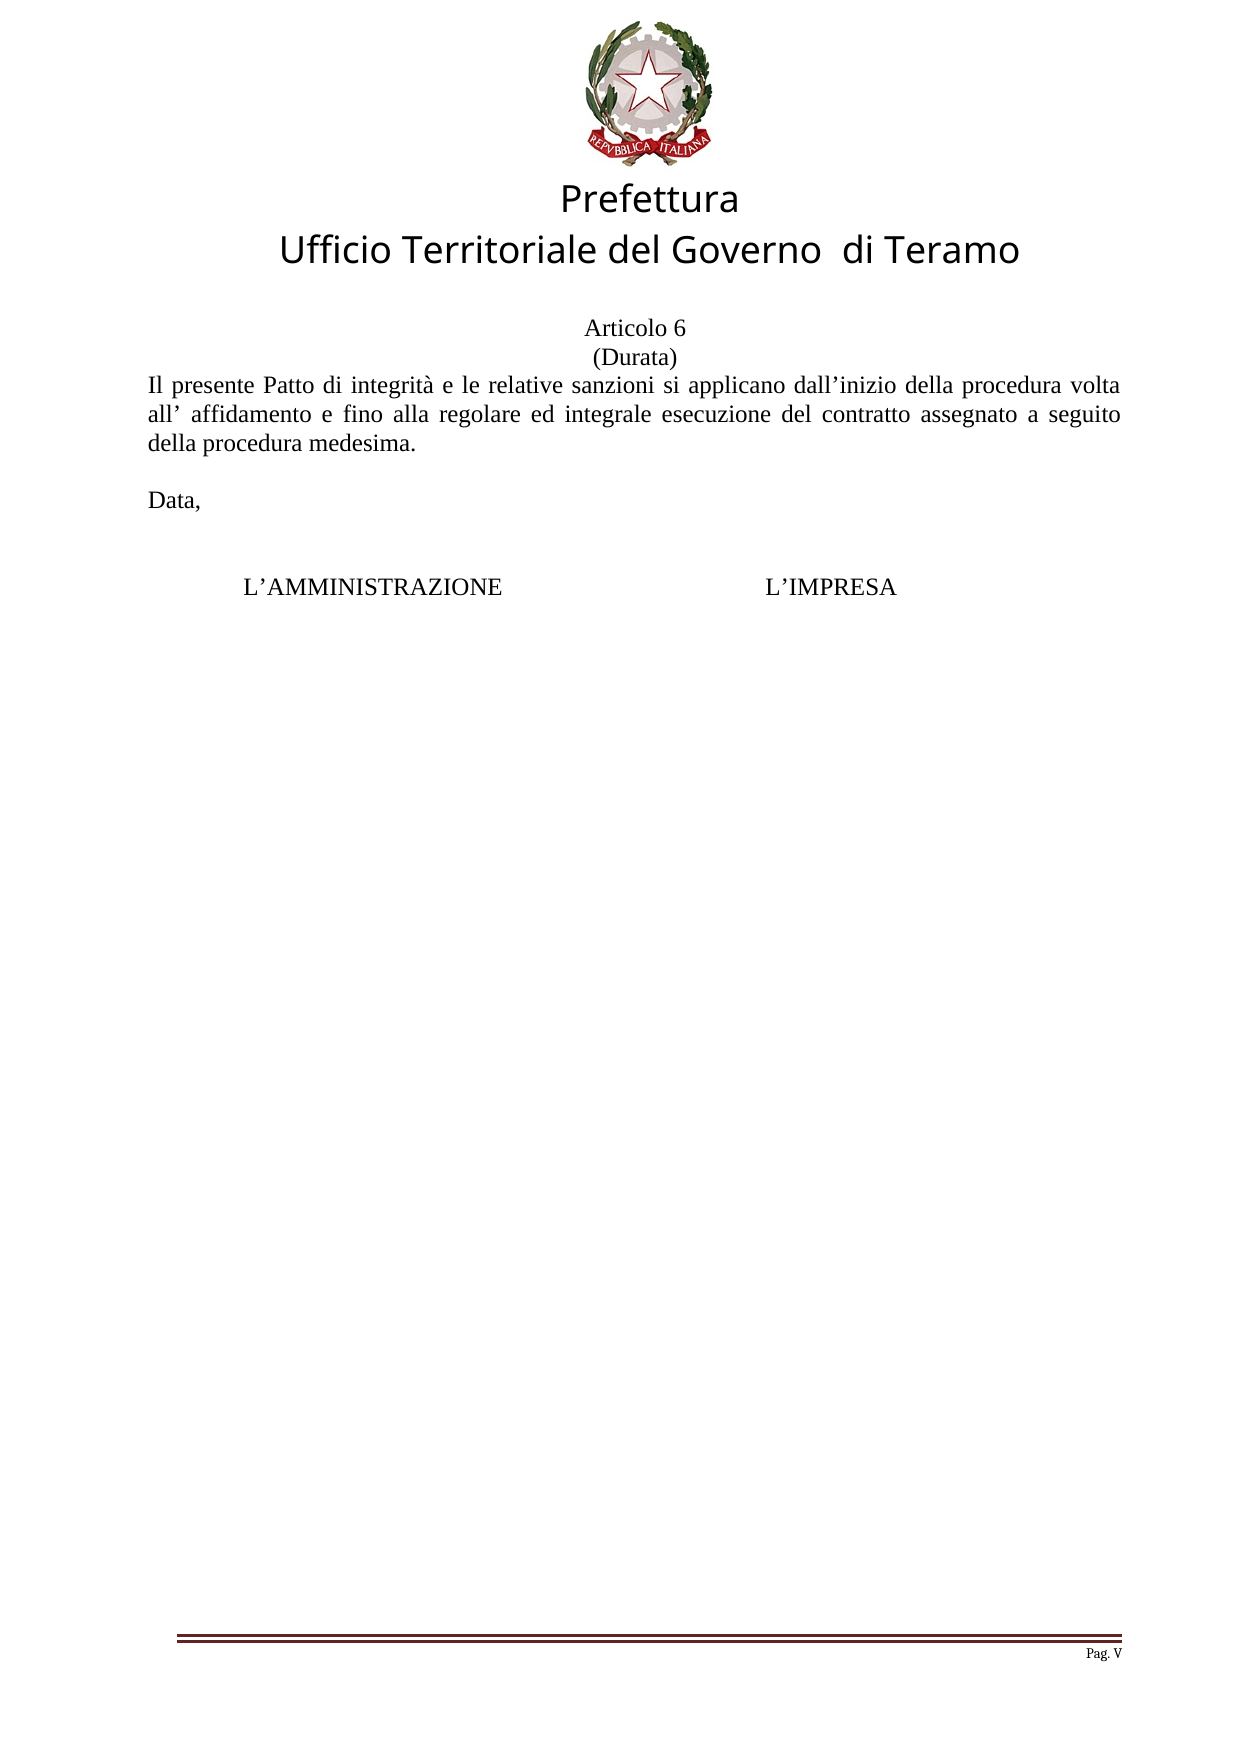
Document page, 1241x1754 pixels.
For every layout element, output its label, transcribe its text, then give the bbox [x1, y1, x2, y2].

text L’AMMINISTRAZIONE L’IMPRESA [118, 572, 1122, 601]
text (Durata) [148, 342, 1122, 371]
text Il presente Patto di integrità e le relative sanzioni si applicano dall’inizio della procedura volta all’ affidamento e fino alla regolare ed integrale esecuzione del contratto assegnato a seguito della procedura medesima. [148, 371, 1122, 457]
text Data, [148, 486, 1122, 514]
text Articolo 6 [148, 313, 1122, 342]
